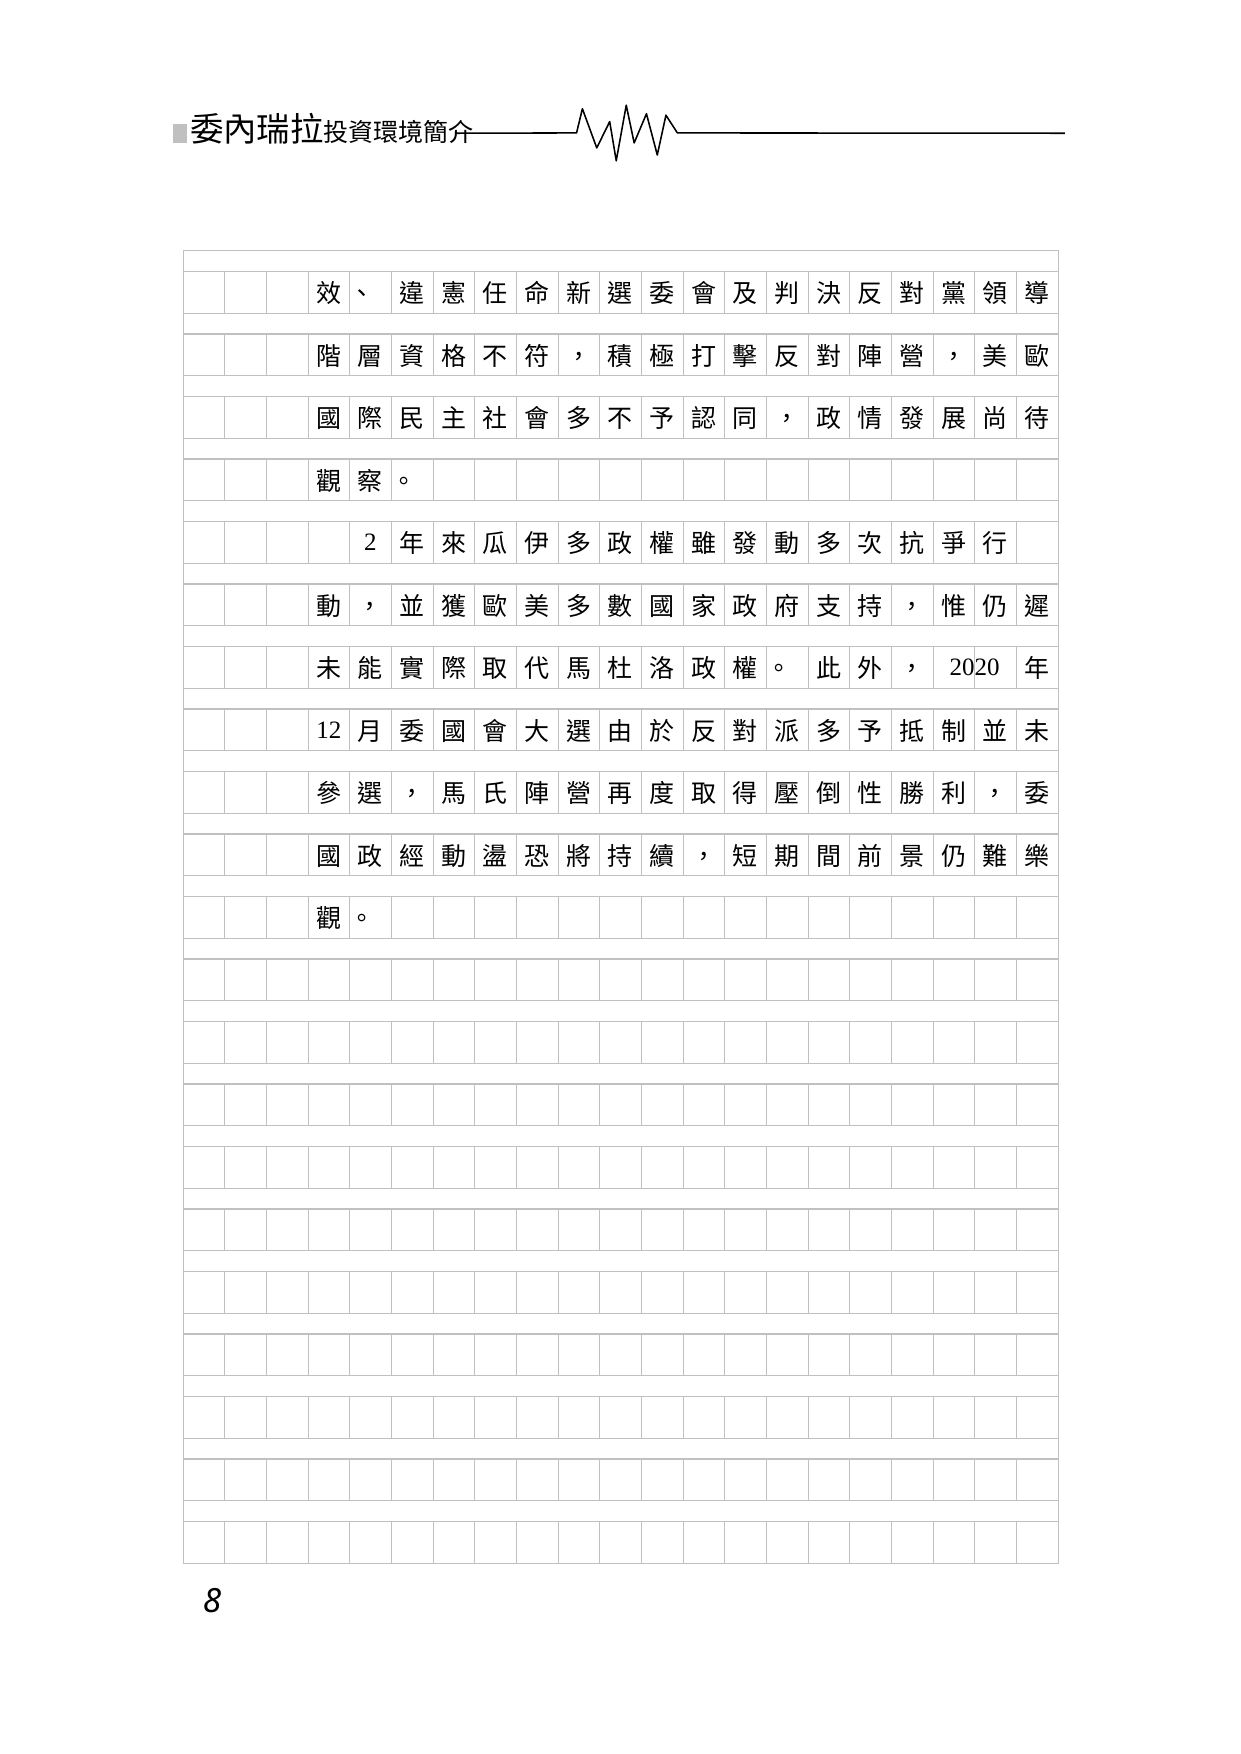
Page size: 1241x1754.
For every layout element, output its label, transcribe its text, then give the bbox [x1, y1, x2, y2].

text 2年來瓜伊多政權雖發動多次抗爭行動，並獲歐美多數國家政府支持，惟仍遲未能實際取代馬杜洛政權。此外，2020年12月委國會大選由於反對派多予抵制並未參選，馬氏陣營再度取得壓倒性勝利，委國政經動盪恐將持續，短期間前景仍難樂觀。 [281, 751, 1058, 771]
text 委國政局自此僵持至今，國家行政及軍隊實際仍由馬杜洛政權掌控。2020年5月馬氏政權陸續宣判瓜伊多領導之國會無效、違憲任命新選委會及判決反對黨領導階層資格不符，積極打擊反對陣營，美歐國際民主社會多不予認同，政情發展尚待觀察。 [281, 314, 1058, 333]
text 2年來瓜伊多政權雖發動多次抗爭行動，並獲歐美多數國家政府支持，惟仍遲未能實際取代馬杜洛政權。此外，2020年12月委國會大選由於反對派多予抵制並未參選，馬氏陣營再度取得壓倒性勝利，委國政經動盪恐將持續，短期間前景仍難樂觀。 [281, 814, 1058, 833]
text 2年來瓜伊多政權雖發動多次抗爭行動，並獲歐美多數國家政府支持，惟仍遲未能實際取代馬杜洛政權。此外，2020年12月委國會大選由於反對派多予抵制並未參選，馬氏陣營再度取得壓倒性勝利，委國政經動盪恐將持續，短期間前景仍難樂觀。 [281, 564, 1058, 583]
text 2年來瓜伊多政權雖發動多次抗爭行動，並獲歐美多數國家政府支持，惟仍遲未能實際取代馬杜洛政權。此外，2020年12月委國會大選由於反對派多予抵制並未參選，馬氏陣營再度取得壓倒性勝利，委國政經動盪恐將持續，短期間前景仍難樂觀。 [281, 689, 1058, 708]
text 2年來瓜伊多政權雖發動多次抗爭行動，並獲歐美多數國家政府支持，惟仍遲未能實際取代馬杜洛政權。此外，2020年12月委國會大選由於反對派多予抵制並未參選，馬氏陣營再度取得壓倒性勝利，委國政經動盪恐將持續，短期間前景仍難樂觀。 [281, 626, 1058, 646]
text 2年來瓜伊多政權雖發動多次抗爭行動，並獲歐美多數國家政府支持，惟仍遲未能實際取代馬杜洛政權。此外，2020年12月委國會大選由於反對派多予抵制並未參選，馬氏陣營再度取得壓倒性勝利，委國政經動盪恐將持續，短期間前景仍難樂觀。 [281, 876, 1058, 896]
text 委國政局自此僵持至今，國家行政及軍隊實際仍由馬杜洛政權掌控。2020年5月馬氏政權陸續宣判瓜伊多領導之國會無效、違憲任命新選委會及判決反對黨領導階層資格不符，積極打擊反對陣營，美歐國際民主社會多不予認同，政情發展尚待觀察。 [281, 376, 1058, 396]
text 委國政局自此僵持至今，國家行政及軍隊實際仍由馬杜洛政權掌控。2020年5月馬氏政權陸續宣判瓜伊多領導之國會無效、違憲任命新選委會及判決反對黨領導階層資格不符，積極打擊反對陣營，美歐國際民主社會多不予認同，政情發展尚待觀察。 [281, 251, 1058, 271]
text 2年來瓜伊多政權雖發動多次抗爭行動，並獲歐美多數國家政府支持，惟仍遲未能實際取代馬杜洛政權。此外，2020年12月委國會大選由於反對派多予抵制並未參選，馬氏陣營再度取得壓倒性勝利，委國政經動盪恐將持續，短期間前景仍難樂觀。 [281, 501, 1058, 521]
text 委國政局自此僵持至今，國家行政及軍隊實際仍由馬杜洛政權掌控。2020年5月馬氏政權陸續宣判瓜伊多領導之國會無效、違憲任命新選委會及判決反對黨領導階層資格不符，積極打擊反對陣營，美歐國際民主社會多不予認同，政情發展尚待觀察。 [281, 439, 1058, 458]
